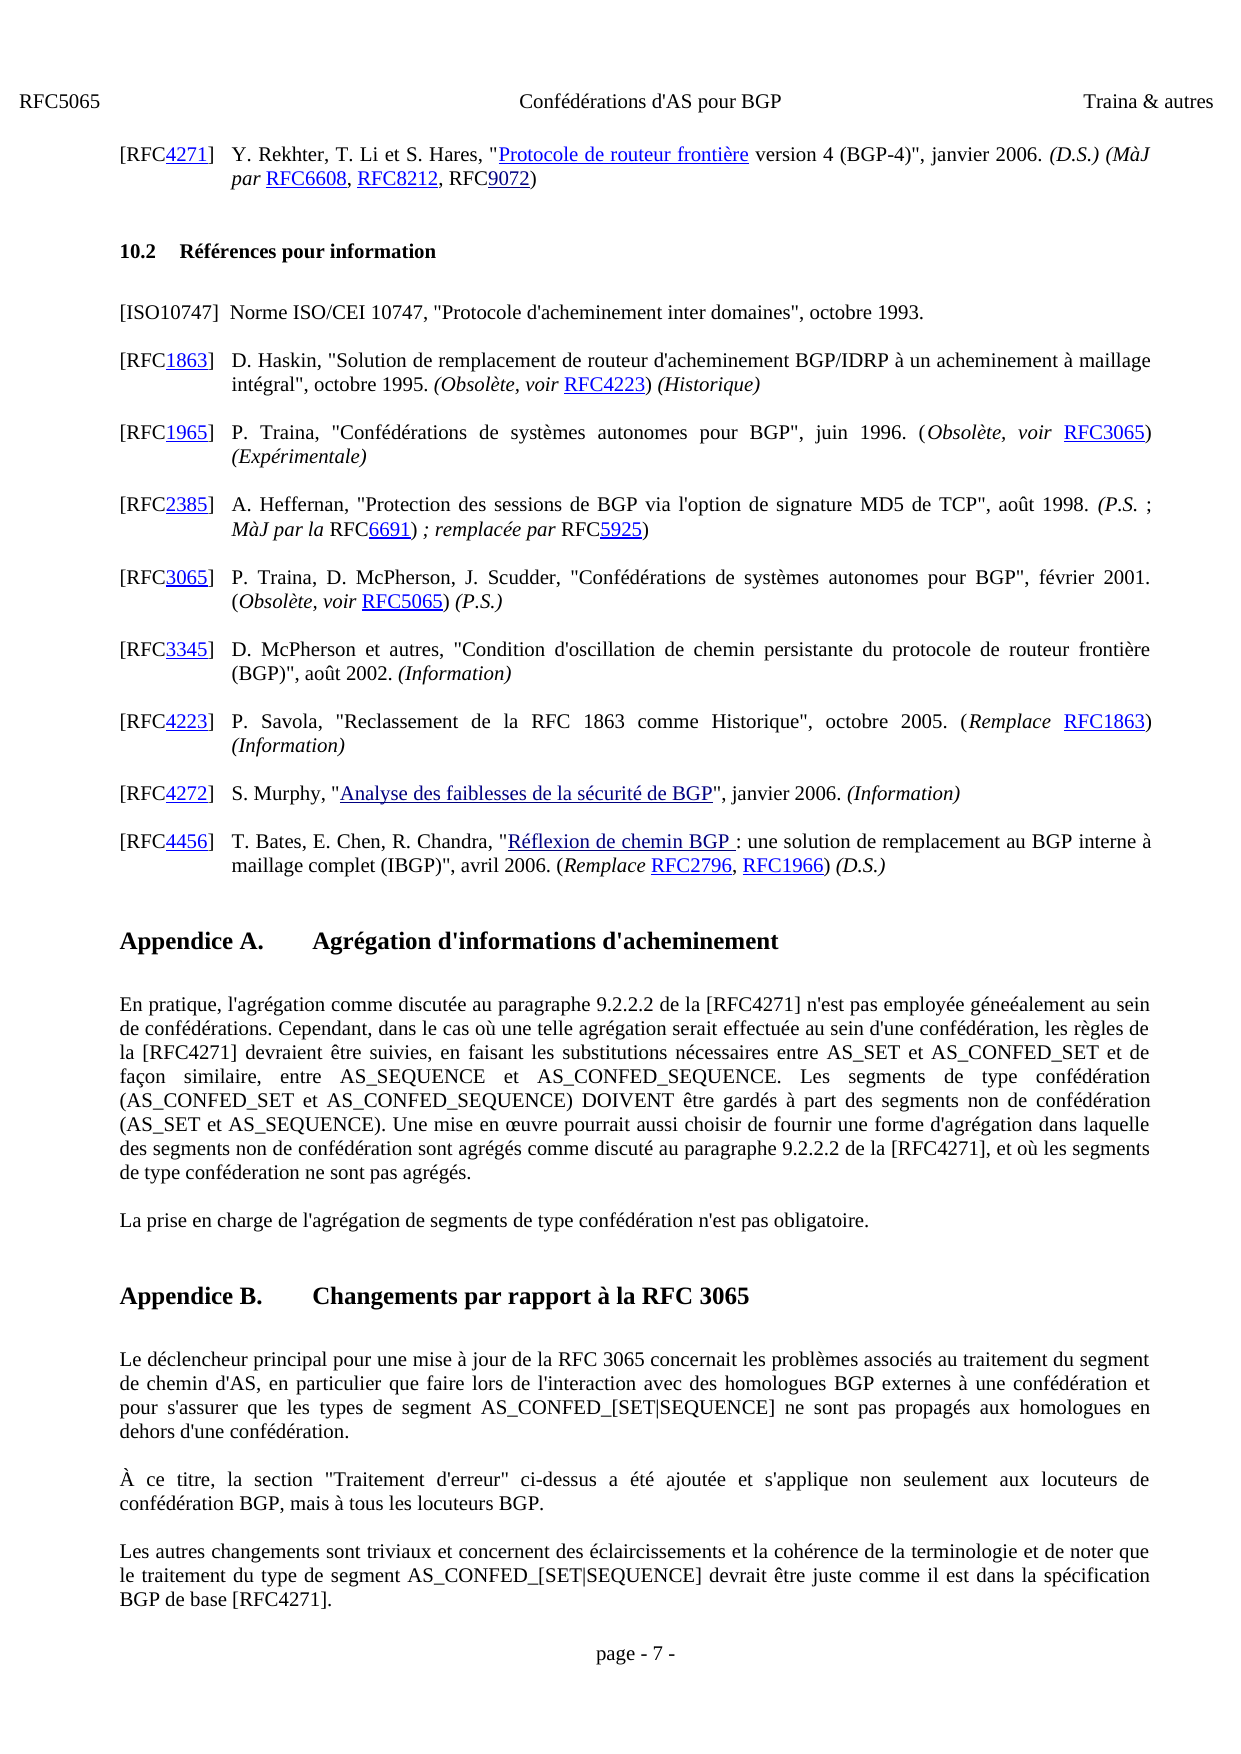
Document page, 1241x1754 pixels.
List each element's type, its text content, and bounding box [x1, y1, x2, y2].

text [RFC3065] P. Traina, D. McPherson, J. Scudder, "Confédérations de systèmes autonomes pour BGP", février 2001. (Obsolète, voir RFC5065) (P.S.) [119, 564, 1152, 613]
text [RFC2385] A. Heffernan, "Protection des sessions de BGP via l'option de signature MD5 de TCP", août 1998. (P.S. ; MàJ par la RFC6691) ; remplacée par RFC5925) [119, 492, 1152, 541]
text En pratique, l'agrégation comme discutée au paragraphe 9.2.2.2 de la [RFC4271] n'est pas employée géneéalement au sein de confédérations. Cependant, dans le cas où une telle agrégation serait effectuée au sein d'une confédération, les règles de la [RFC4271] devraient être suivies, en faisant les substitutions nécessaires entre AS_SET et AS_CONFED_SET et de façon similaire, entre AS_SEQUENCE et AS_CONFED_SEQUENCE. Les segments de type confédération (AS_CONFED_SET et AS_CONFED_SEQUENCE) DOIVENT être gardés à part des segments non de confédération (AS_SET et AS_SEQUENCE). Une mise en œuvre pourrait aussi choisir de fournir une forme d'agrégation dans laquelle des segments non de confédération sont agrégés comme discuté au paragraphe 9.2.2.2 de la [RFC4271], et où les segments de type conféderation ne sont pas agrégés. [119, 992, 1152, 1184]
text À ce titre, la section "Traitement d'erreur" ci-dessus a été ajoutée et s'applique non seulement aux locuteurs de confédération BGP, mais à tous les locuteurs BGP. [119, 1467, 1152, 1515]
text [RFC3345] D. McPherson et autres, "Condition d'oscillation de chemin persistante du protocole de routeur frontière (BGP)", août 2002. (Information) [119, 637, 1152, 685]
text Les autres changements sont triviaux et concernent des éclaircissements et la cohérence de la terminologie et de noter que le traitement du type de segment AS_CONFED_[SET|SEQUENCE] devrait être juste comme il est dans la spécification BGP de base [RFC4271]. [119, 1539, 1152, 1611]
text [RFC4223] P. Savola, "Reclassement de la RFC 1863 comme Historique", octobre 2005. (Remplace RFC1863) (Information) [119, 709, 1152, 757]
text [RFC1863] D. Haskin, "Solution de remplacement de routeur d'acheminement BGP/IDRP à un acheminement à maillage intégral", octobre 1995. (Obsolète, voir RFC4223) (Historique) [119, 348, 1152, 396]
subtitle Appendice A. Agrégation d'informations d'acheminement [119, 926, 1152, 955]
subtitle Appendice B. Changements par rapport à la RFC 3065 [119, 1281, 1152, 1310]
text [RFC4272] S. Murphy, "Analyse des faiblesses de la sécurité de BGP", janvier 2006. (Information) [119, 781, 1152, 805]
subtitle 10.2 Références pour information [119, 239, 1152, 263]
text Le déclencheur principal pour une mise à jour de la RFC 3065 concernait les problèmes associés au traitement du segment de chemin d'AS, en particulier que faire lors de l'interaction avec des homologues BGP externes à une confédération et pour s'assurer que les types de segment AS_CONFED_[SET|SEQUENCE] ne sont pas propagés aux homologues en dehors d'une confédération. [119, 1347, 1152, 1443]
text [ISO10747] Norme ISO/CEI 10747, "Protocole d'acheminement inter domaines", octobre 1993. [119, 300, 1152, 324]
text [RFC1965] P. Traina, "Confédérations de systèmes autonomes pour BGP", juin 1996. (Obsolète, voir RFC3065) (Expérimentale) [119, 420, 1152, 468]
text [RFC4271] Y. Rekhter, T. Li et S. Hares, "Protocole de routeur frontière version 4 (BGP-4)", janvier 2006. (D.S.) (MàJ par RFC6608, RFC8212, RFC9072) [119, 142, 1152, 190]
text La prise en charge de l'agrégation de segments de type confédération n'est pas obligatoire. [119, 1208, 1152, 1232]
text [RFC4456] T. Bates, E. Chen, R. Chandra, "Réflexion de chemin BGP : une solution de remplacement au BGP interne à maillage complet (IBGP)", avril 2006. (Remplace RFC2796, RFC1966) (D.S.) [119, 829, 1152, 877]
